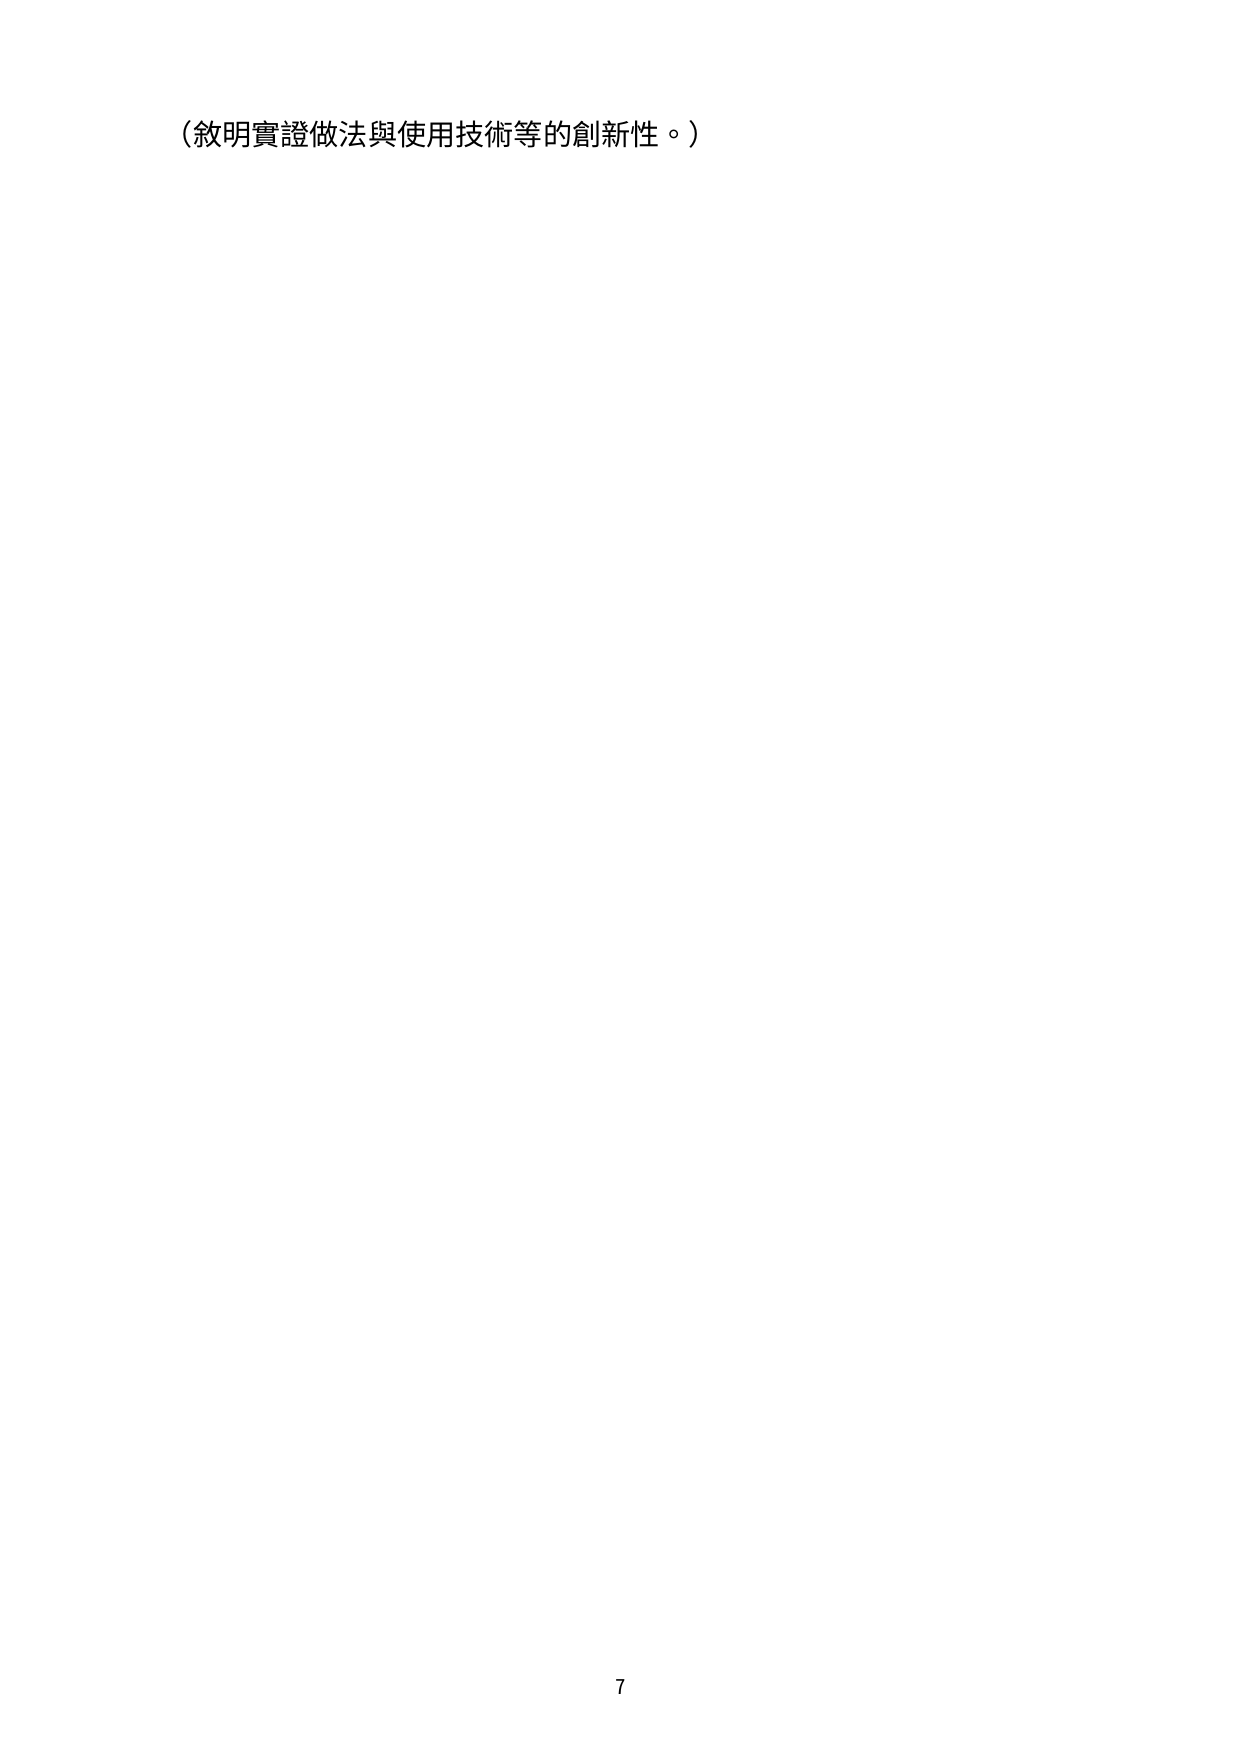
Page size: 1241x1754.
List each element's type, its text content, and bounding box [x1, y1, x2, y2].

text （敘明實證做法與使用技術等的創新性。） [164, 91, 1165, 154]
